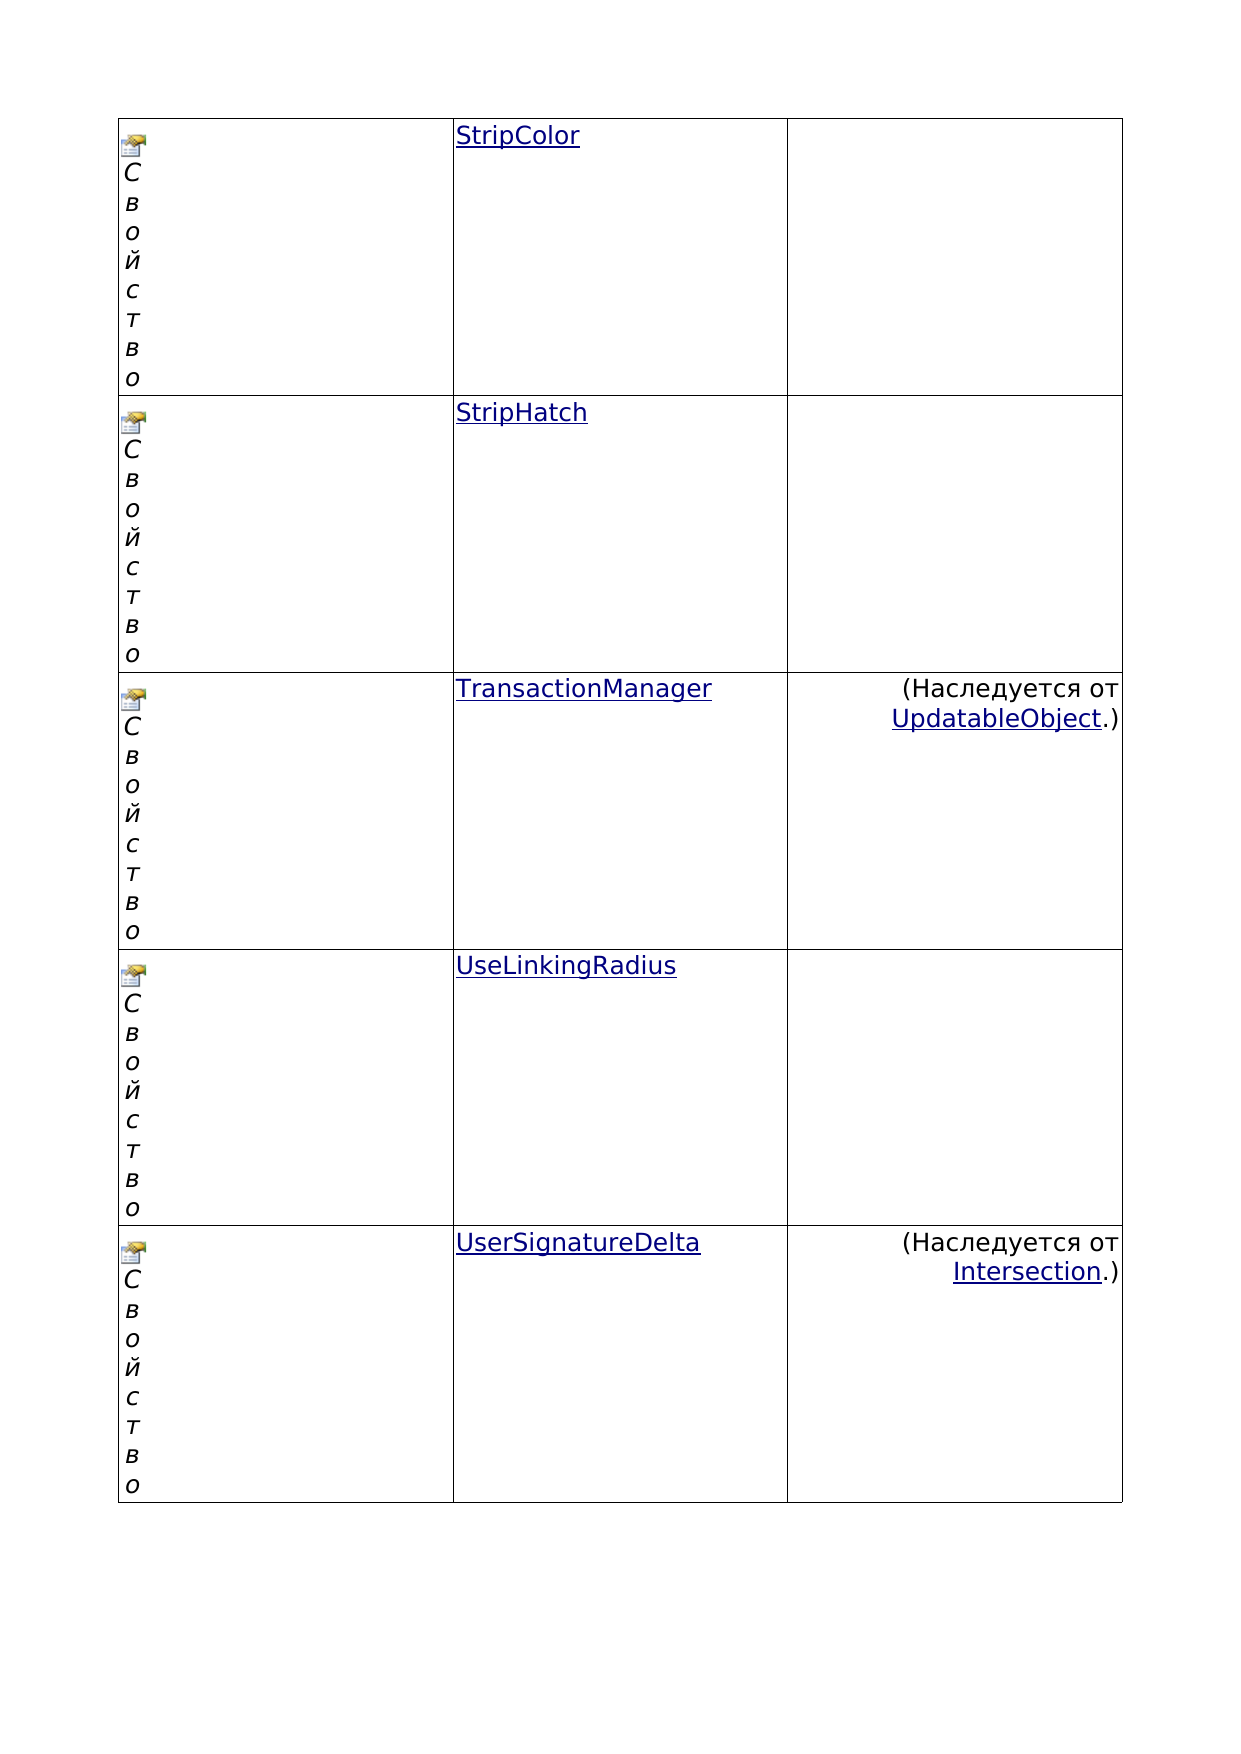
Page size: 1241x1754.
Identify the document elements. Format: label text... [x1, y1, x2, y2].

picture [121, 687, 147, 713]
table_cell StripColor [454, 119, 787, 395]
table_cell UseLinkingRadius [454, 950, 787, 1225]
table_cell [788, 396, 1122, 672]
table_cell TransactionManager [454, 673, 787, 948]
picture [121, 133, 147, 159]
picture [121, 410, 147, 436]
table_cell [119, 673, 453, 948]
table_cell [119, 396, 453, 672]
table_cell (Наследуется от Intersection.) [788, 1226, 1122, 1502]
table_cell StripHatch [454, 396, 787, 672]
table_cell [119, 950, 453, 1225]
picture [121, 1240, 147, 1266]
picture [121, 963, 147, 989]
table_cell [788, 950, 1122, 1225]
table_cell [119, 1226, 453, 1502]
table_cell [119, 119, 453, 395]
table_cell [788, 119, 1122, 395]
table_cell (Наследуется от UpdatableObject.) [788, 673, 1122, 948]
table_cell UserSignatureDelta [454, 1226, 787, 1502]
